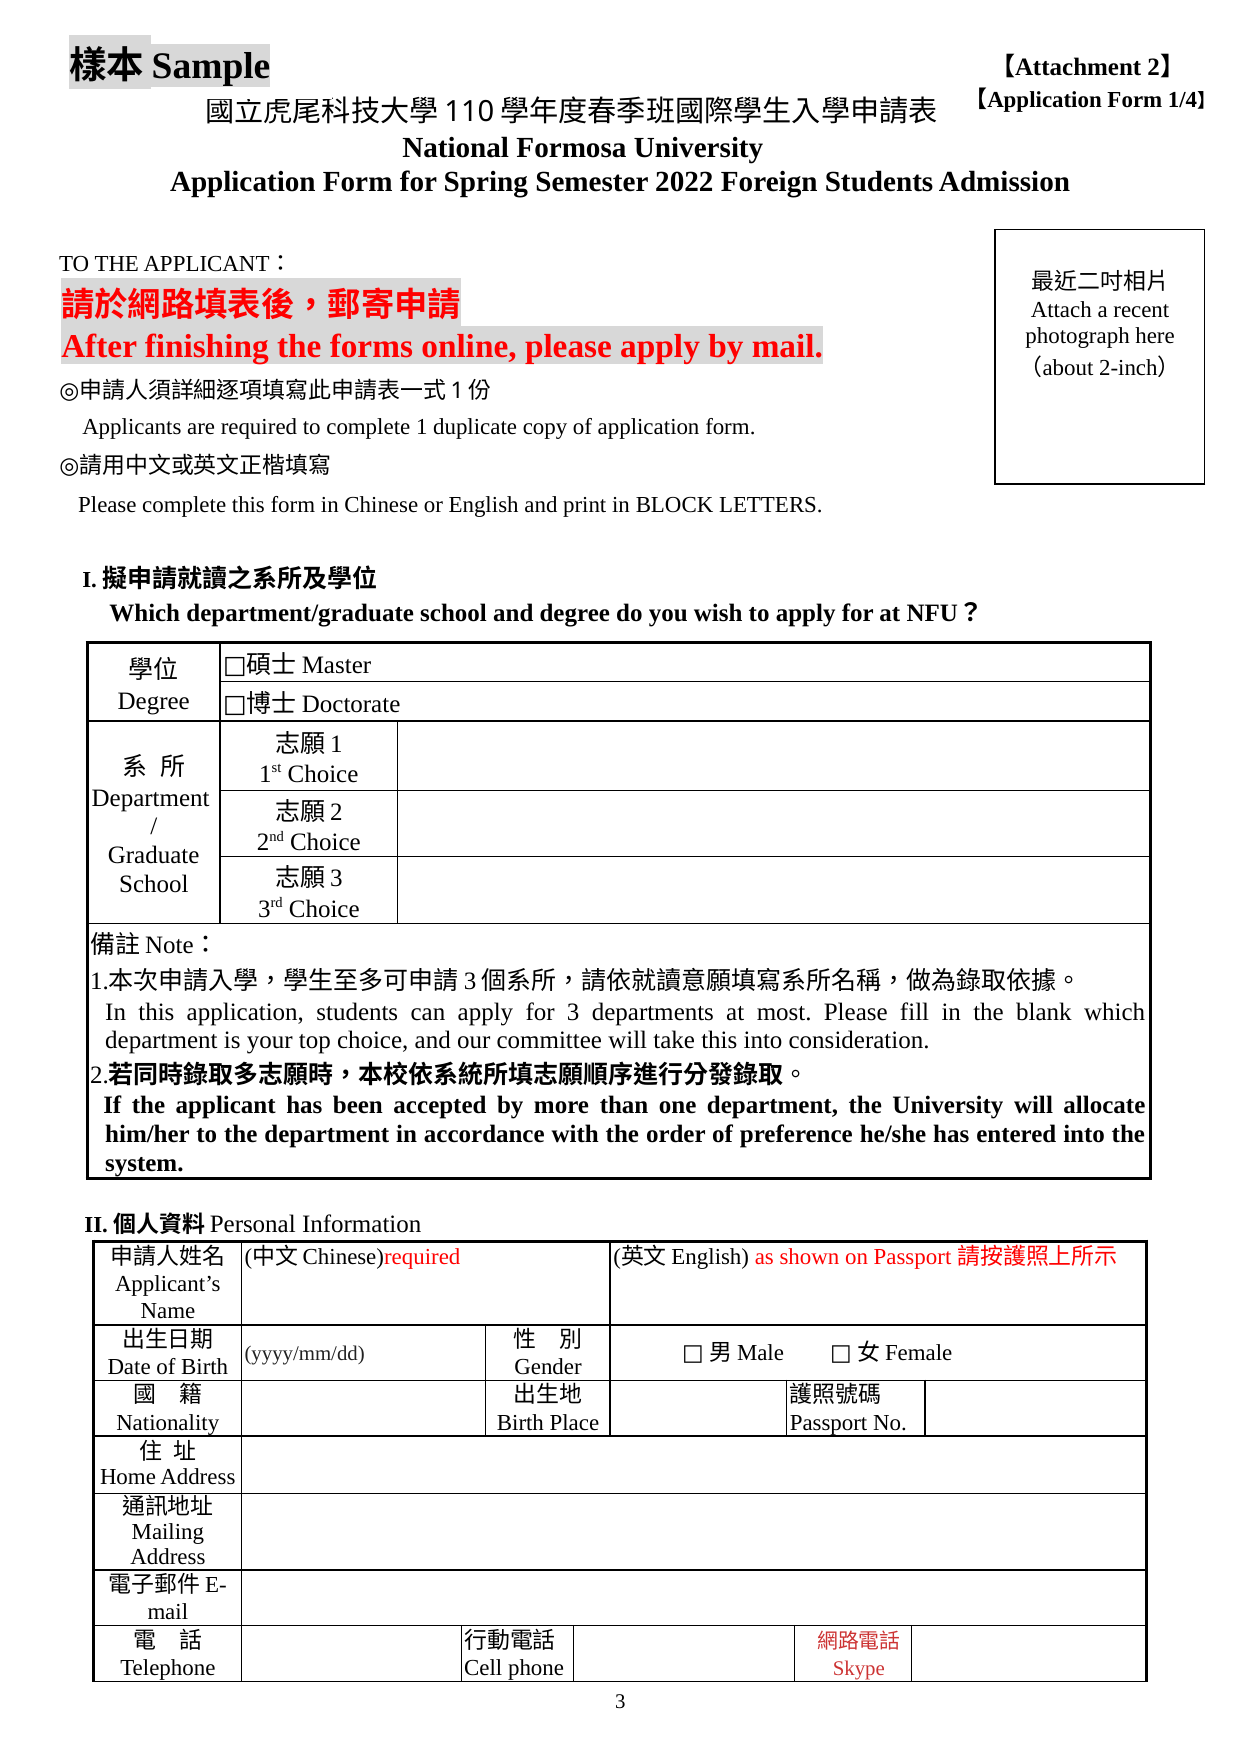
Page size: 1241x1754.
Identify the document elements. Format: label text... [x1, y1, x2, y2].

text 國立虎尾科技大學110學年度春季班國際學生入學申請表 [59, 88, 949, 130]
text Which department/graduate school and degree do you wish to apply for at NFU？ [59, 592, 1181, 629]
table_cell 網路電話Skype [795, 1626, 911, 1681]
text Application Form for Spring Semester 2022 Foreign Students Admission [59, 164, 1181, 197]
table_cell 國 籍Nationality [95, 1381, 241, 1435]
table_cell [912, 1626, 1145, 1681]
table_cell 性 別 Gender [486, 1326, 609, 1379]
table_cell □博士Doctorate [221, 682, 1149, 720]
text 請於網路填表後，郵寄申請 [54, 278, 994, 326]
text Attach a recent photograph here [1011, 296, 1189, 349]
table_header 申請人姓名 Applicant’s Name [95, 1243, 241, 1324]
table_cell [398, 722, 1149, 789]
table_cell (yyyy/mm/dd) [242, 1326, 485, 1379]
table_cell [611, 1381, 786, 1435]
text Applicants are required to complete 1 duplicate copy of application form. [59, 413, 994, 439]
text I. 擬申請就讀之系所及學位 [59, 567, 1181, 592]
text 【Attachment 2】 [995, 47, 1179, 79]
table_cell 住 址 Home Address [95, 1437, 241, 1492]
text （about 2-inch） [1011, 349, 1189, 382]
text National Formosa University [0, 39, 1237, 164]
table_cell 電子郵件E-mail [95, 1571, 241, 1625]
text Please complete this form in Chinese or English and print in BLOCK LETTERS. [78, 492, 1211, 517]
text 【Application Form 1/4】 [964, 81, 1222, 114]
table_cell [242, 1381, 485, 1435]
table_cell 電 話Telephone [95, 1626, 241, 1681]
table_cell [398, 791, 1149, 856]
table_cell [242, 1437, 1145, 1492]
table_cell 通訊地址Mailing Address [95, 1494, 241, 1569]
table_cell 系 所 Department / Graduate School [89, 722, 219, 923]
table_cell □ 男Male □ 女Female [611, 1326, 1145, 1379]
text ◎請用中文或英文正楷填寫 [59, 447, 994, 480]
table_header (中文Chinese)required [242, 1243, 609, 1324]
text After finishing the forms online, please apply by mail. [54, 326, 994, 364]
text 最近二吋相片 [1011, 263, 1189, 296]
table_cell [926, 1381, 1145, 1435]
table_cell 出生日期 Date of Birth [95, 1326, 241, 1379]
table_cell [242, 1571, 1145, 1625]
text TO THE APPLICANT： [54, 244, 994, 278]
table_cell 志願2 2nd Choice [221, 791, 397, 856]
table_cell [242, 1626, 461, 1681]
table_cell 志願3 3rd Choice [221, 857, 397, 923]
table_header (英文English) as shown on Passport 請按護照上所示 [611, 1243, 1145, 1324]
table_cell 志願1 1st Choice [221, 722, 397, 789]
table_header 學位 Degree [89, 644, 219, 720]
table_cell [574, 1626, 794, 1681]
table_cell 出生地 Birth Place [486, 1381, 609, 1435]
table_cell [242, 1494, 1145, 1569]
table_cell 護照號碼Passport No. [787, 1381, 924, 1435]
table_cell 行動電話 Cell phone [462, 1626, 573, 1681]
text ◎申請人須詳細逐項填寫此申請表一式1份 [59, 372, 994, 405]
text National Formosa University [54, 28, 332, 99]
text 樣本Sample [69, 35, 317, 89]
text II. 個人資料Personal Information [59, 1206, 1211, 1239]
table_cell 備註Note： 1.本次申請入學，學生至多可申請3個系所，請依就讀意願填寫系所名稱，做為錄取依據。 In this application, students can apply for 3 departments at most. Please fill in the blank which department is your top choice, and our committee will take this into consideration. 2.若同時錄取多志願時，本校依系統所填志願順序進行分發錄取。 If the applicant has been accepted by more than one department, the University will allocate him/her to the department in accordance with the order of preference he/she has entered into the system. [89, 924, 1149, 1177]
table_cell [398, 857, 1149, 923]
table_header □碩士Master [221, 644, 1149, 681]
